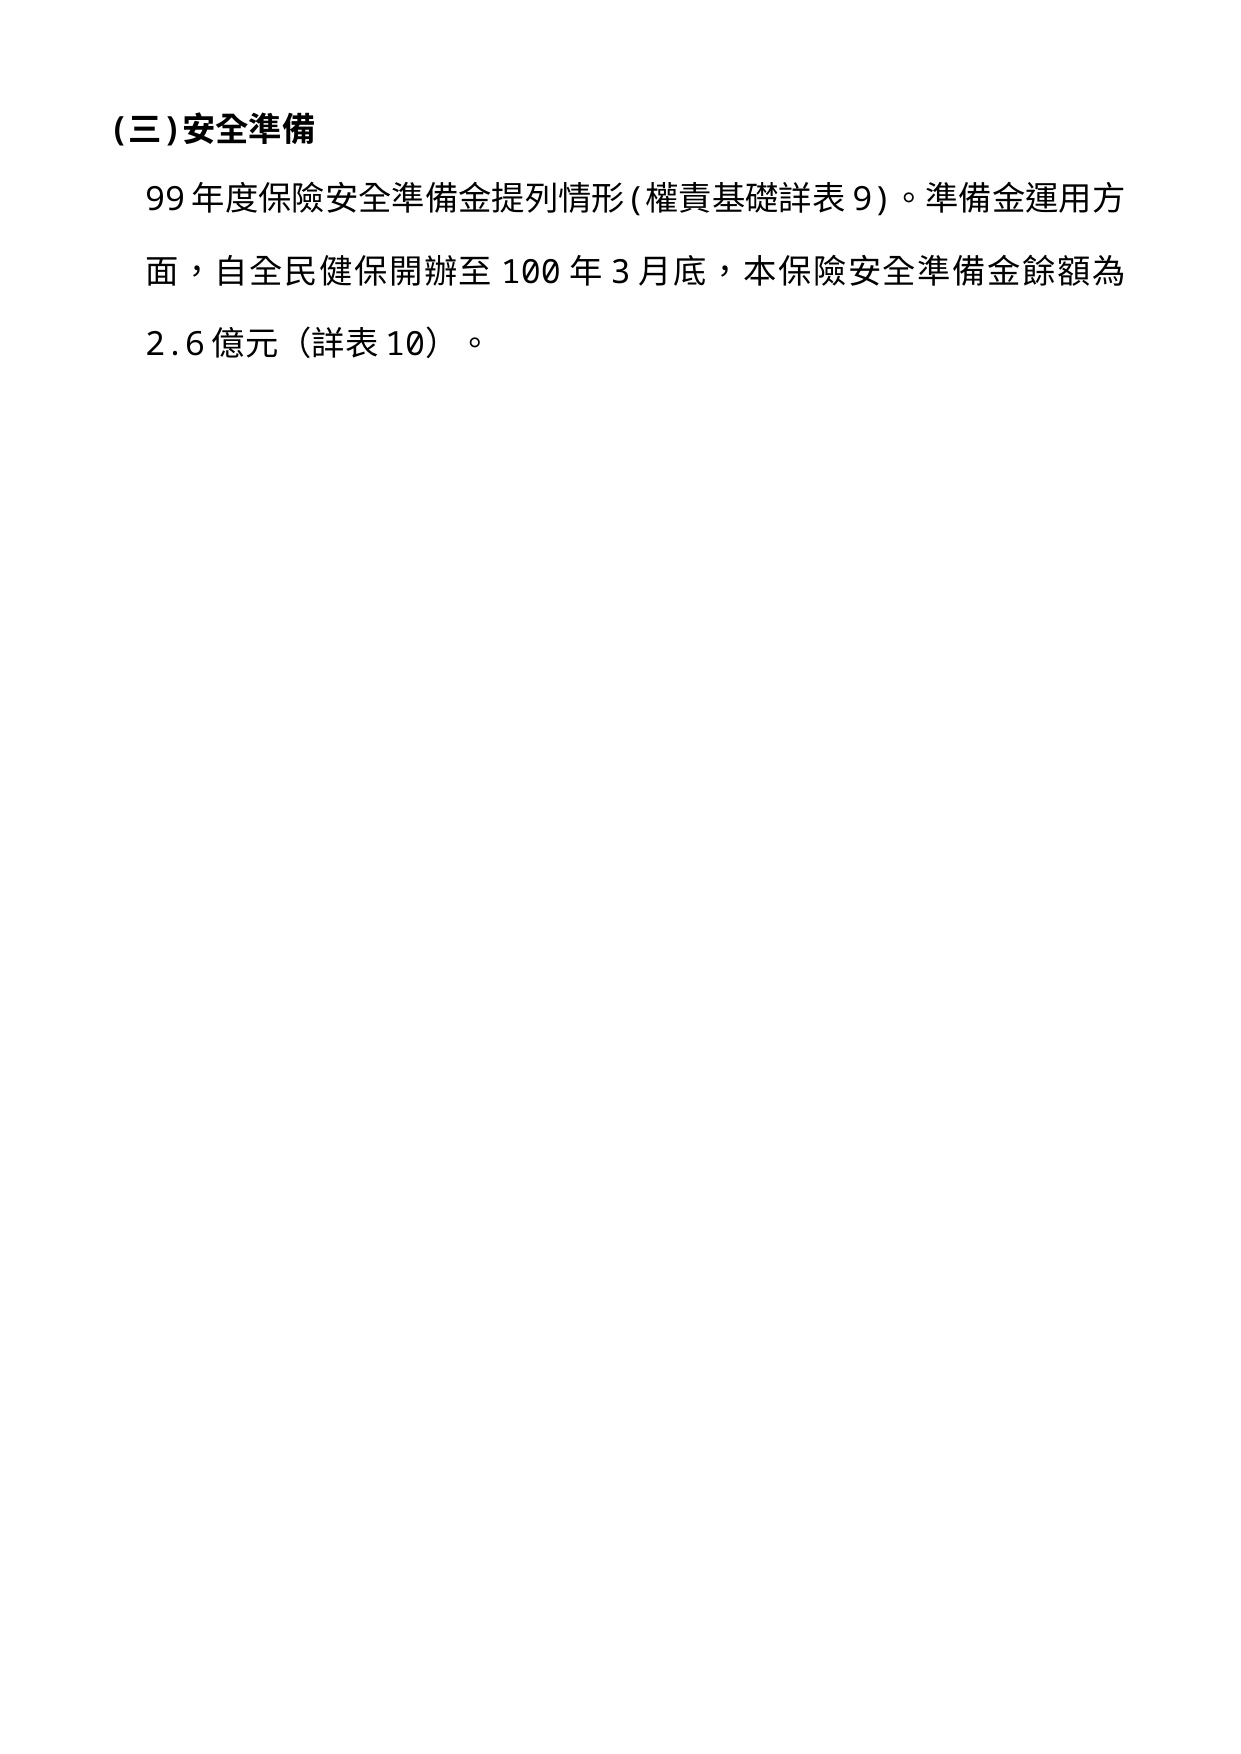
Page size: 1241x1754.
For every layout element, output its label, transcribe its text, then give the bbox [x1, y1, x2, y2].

text 99年度保險安全準備金提列情形(權責基礎詳表9)。準備金運用方面，自全民健保開辦至100年3月底，本保險安全準備金餘額為2.6億元（詳表10）。 [145, 172, 1126, 366]
text (三)安全準備 [89, 85, 1181, 148]
